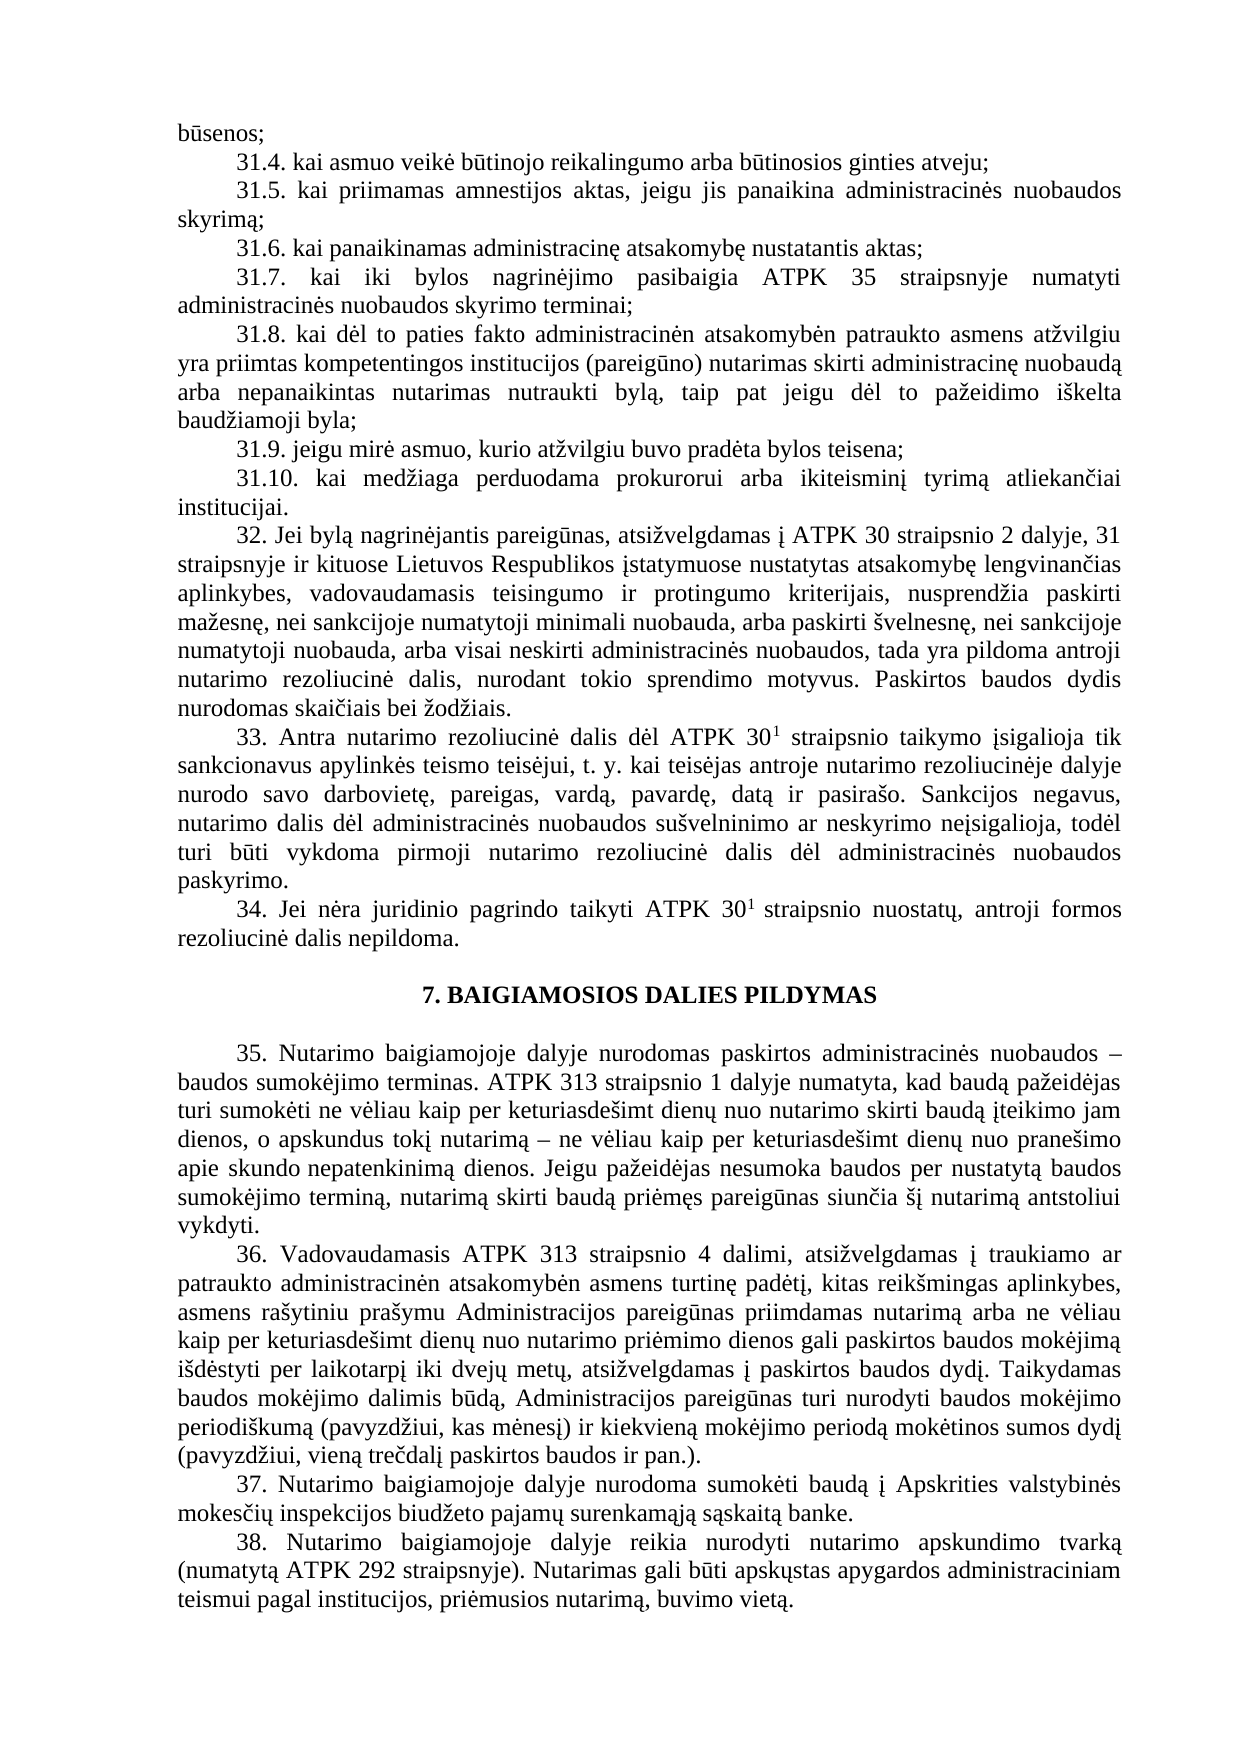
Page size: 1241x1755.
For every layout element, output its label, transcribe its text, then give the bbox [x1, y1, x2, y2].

text 37. Nutarimo baigiamojoje dalyje nurodoma sumokėti baudą į Apskrities valstybinės mokesčių inspekcijos biudžeto pajamų surenkamąją sąskaitą banke. [177, 1469, 1122, 1527]
text 34. Jei nėra juridinio pagrindo taikyti ATPK 301 straipsnio nuostatų, antroji formos rezoliucinė dalis nepildoma. [177, 894, 1122, 952]
text 38. Nutarimo baigiamojoje dalyje reikia nurodyti nutarimo apskundimo tvarką (numatytą ATPK 292 straipsnyje). Nutarimas gali būti apskųstas apygardos administraciniam teismui pagal institucijos, priėmusios nutarimą, buvimo vietą. [177, 1527, 1122, 1613]
text 31.7. kai iki bylos nagrinėjimo pasibaigia ATPK 35 straipsnyje numatyti administracinės nuobaudos skyrimo terminai; [177, 262, 1122, 319]
text 31.10. kai medžiaga perduodama prokurorui arba ikiteisminį tyrimą atliekančiai institucijai. [177, 463, 1122, 521]
text būsenos; [177, 118, 1122, 147]
text 36. Vadovaudamasis ATPK 313 straipsnio 4 dalimi, atsižvelgdamas į traukiamo ar patraukto administracinėn atsakomybėn asmens turtinę padėtį, kitas reikšmingas aplinkybes, asmens rašytiniu prašymu Administracijos pareigūnas priimdamas nutarimą arba ne vėliau kaip per keturiasdešimt dienų nuo nutarimo priėmimo dienos gali paskirtos baudos mokėjimą išdėstyti per laikotarpį iki dvejų metų, atsižvelgdamas į paskirtos baudos dydį. Taikydamas baudos mokėjimo dalimis būdą, Administracijos pareigūnas turi nurodyti baudos mokėjimo periodiškumą (pavyzdžiui, kas mėnesį) ir kiekvieną mokėjimo periodą mokėtinos sumos dydį (pavyzdžiui, vieną trečdalį paskirtos baudos ir pan.). [177, 1239, 1122, 1469]
text 7. BAIGIAMOSIOS DALIES PILDYMAS [177, 981, 1122, 1009]
text 33. Antra nutarimo rezoliucinė dalis dėl ATPK 301 straipsnio taikymo įsigalioja tik sankcionavus apylinkės teismo teisėjui, t. y. kai teisėjas antroje nutarimo rezoliucinėje dalyje nurodo savo darbovietę, pareigas, vardą, pavardę, datą ir pasirašo. Sankcijos negavus, nutarimo dalis dėl administracinės nuobaudos sušvelninimo ar neskyrimo neįsigalioja, todėl turi būti vykdoma pirmoji nutarimo rezoliucinė dalis dėl administracinės nuobaudos paskyrimo. [177, 722, 1122, 894]
text 31.9. jeigu mirė asmuo, kurio atžvilgiu buvo pradėta bylos teisena; [177, 434, 1122, 463]
text 35. Nutarimo baigiamojoje dalyje nurodomas paskirtos administracinės nuobaudos – baudos sumokėjimo terminas. ATPK 313 straipsnio 1 dalyje numatyta, kad baudą pažeidėjas turi sumokėti ne vėliau kaip per keturiasdešimt dienų nuo nutarimo skirti baudą įteikimo jam dienos, o apskundus tokį nutarimą – ne vėliau kaip per keturiasdešimt dienų nuo pranešimo apie skundo nepatenkinimą dienos. Jeigu pažeidėjas nesumoka baudos per nustatytą baudos sumokėjimo terminą, nutarimą skirti baudą priėmęs pareigūnas siunčia šį nutarimą antstoliui vykdyti. [177, 1038, 1122, 1239]
text 31.4. kai asmuo veikė būtinojo reikalingumo arba būtinosios ginties atveju; [177, 147, 1122, 176]
text 32. Jei bylą nagrinėjantis pareigūnas, atsižvelgdamas į ATPK 30 straipsnio 2 dalyje, 31 straipsnyje ir kituose Lietuvos Respublikos įstatymuose nustatytas atsakomybę lengvinančias aplinkybes, vadovaudamasis teisingumo ir protingumo kriterijais, nusprendžia paskirti mažesnę, nei sankcijoje numatytoji minimali nuobauda, arba paskirti švelnesnę, nei sankcijoje numatytoji nuobauda, arba visai neskirti administracinės nuobaudos, tada yra pildoma antroji nutarimo rezoliucinė dalis, nurodant tokio sprendimo motyvus. Paskirtos baudos dydis nurodomas skaičiais bei žodžiais. [177, 521, 1122, 722]
text 31.5. kai priimamas amnestijos aktas, jeigu jis panaikina administracinės nuobaudos skyrimą; [177, 176, 1122, 233]
text 31.8. kai dėl to paties fakto administracinėn atsakomybėn patraukto asmens atžvilgiu yra priimtas kompetentingos institucijos (pareigūno) nutarimas skirti administracinę nuobaudą arba nepanaikintas nutarimas nutraukti bylą, taip pat jeigu dėl to pažeidimo iškelta baudžiamoji byla; [177, 319, 1122, 434]
text 31.6. kai panaikinamas administracinę atsakomybę nustatantis aktas; [177, 233, 1122, 262]
